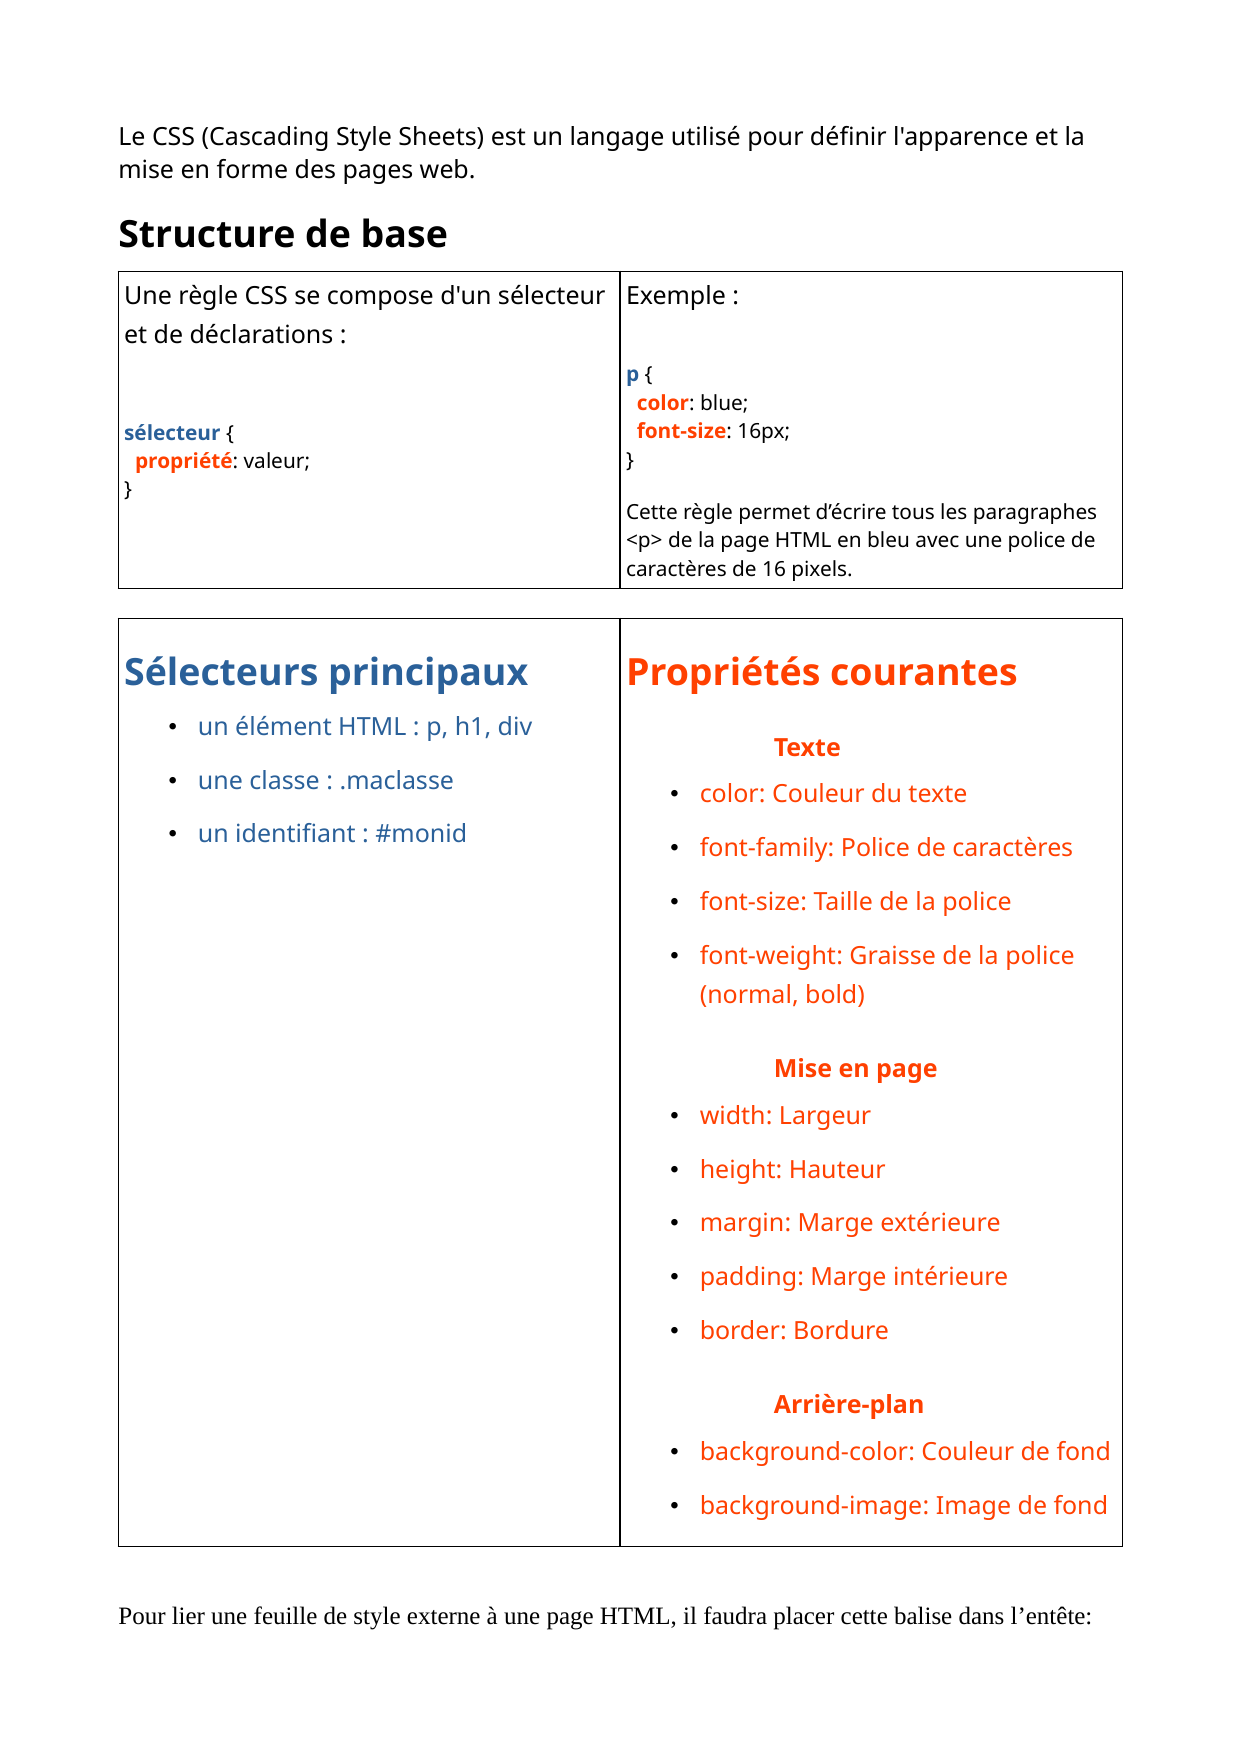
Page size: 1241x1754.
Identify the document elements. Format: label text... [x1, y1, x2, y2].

table_header Propriétés courantes Texte color: Couleur du texte font-family: Police de caractères font-size: Taille de la police font-weight: Graisse de la police (normal, bold) Mise en page width: Largeur height: Hauteur margin: Marge extérieure padding: Marge intérieure border: Bordure Arrière-plan background-color: Couleur de fond background-image: Image de fond [621, 619, 1122, 1546]
text Le CSS (Cascading Style Sheets) est un langage utilisé pour définir l'apparence et la mise en forme des pages web. [118, 118, 1122, 186]
subtitle Structure de base [118, 207, 1122, 258]
table_header Une règle CSS se compose d'un sélecteur et de déclarations : sélecteur { propriété: valeur; } [119, 272, 619, 588]
text Pour lier une feuille de style externe à une page HTML, il faudra placer cette balise dans l’entête: [118, 1601, 1122, 1630]
table_header Sélecteurs principaux un élément HTML : p, h1, div une classe : .maclasse un identifiant : #monid [119, 619, 619, 1546]
table_header Exemple : p { color: blue; font-size: 16px; } Cette règle permet d’écrire tous les paragraphes <p> de la page HTML en bleu avec une police de caractères de 16 pixels. [621, 272, 1122, 588]
